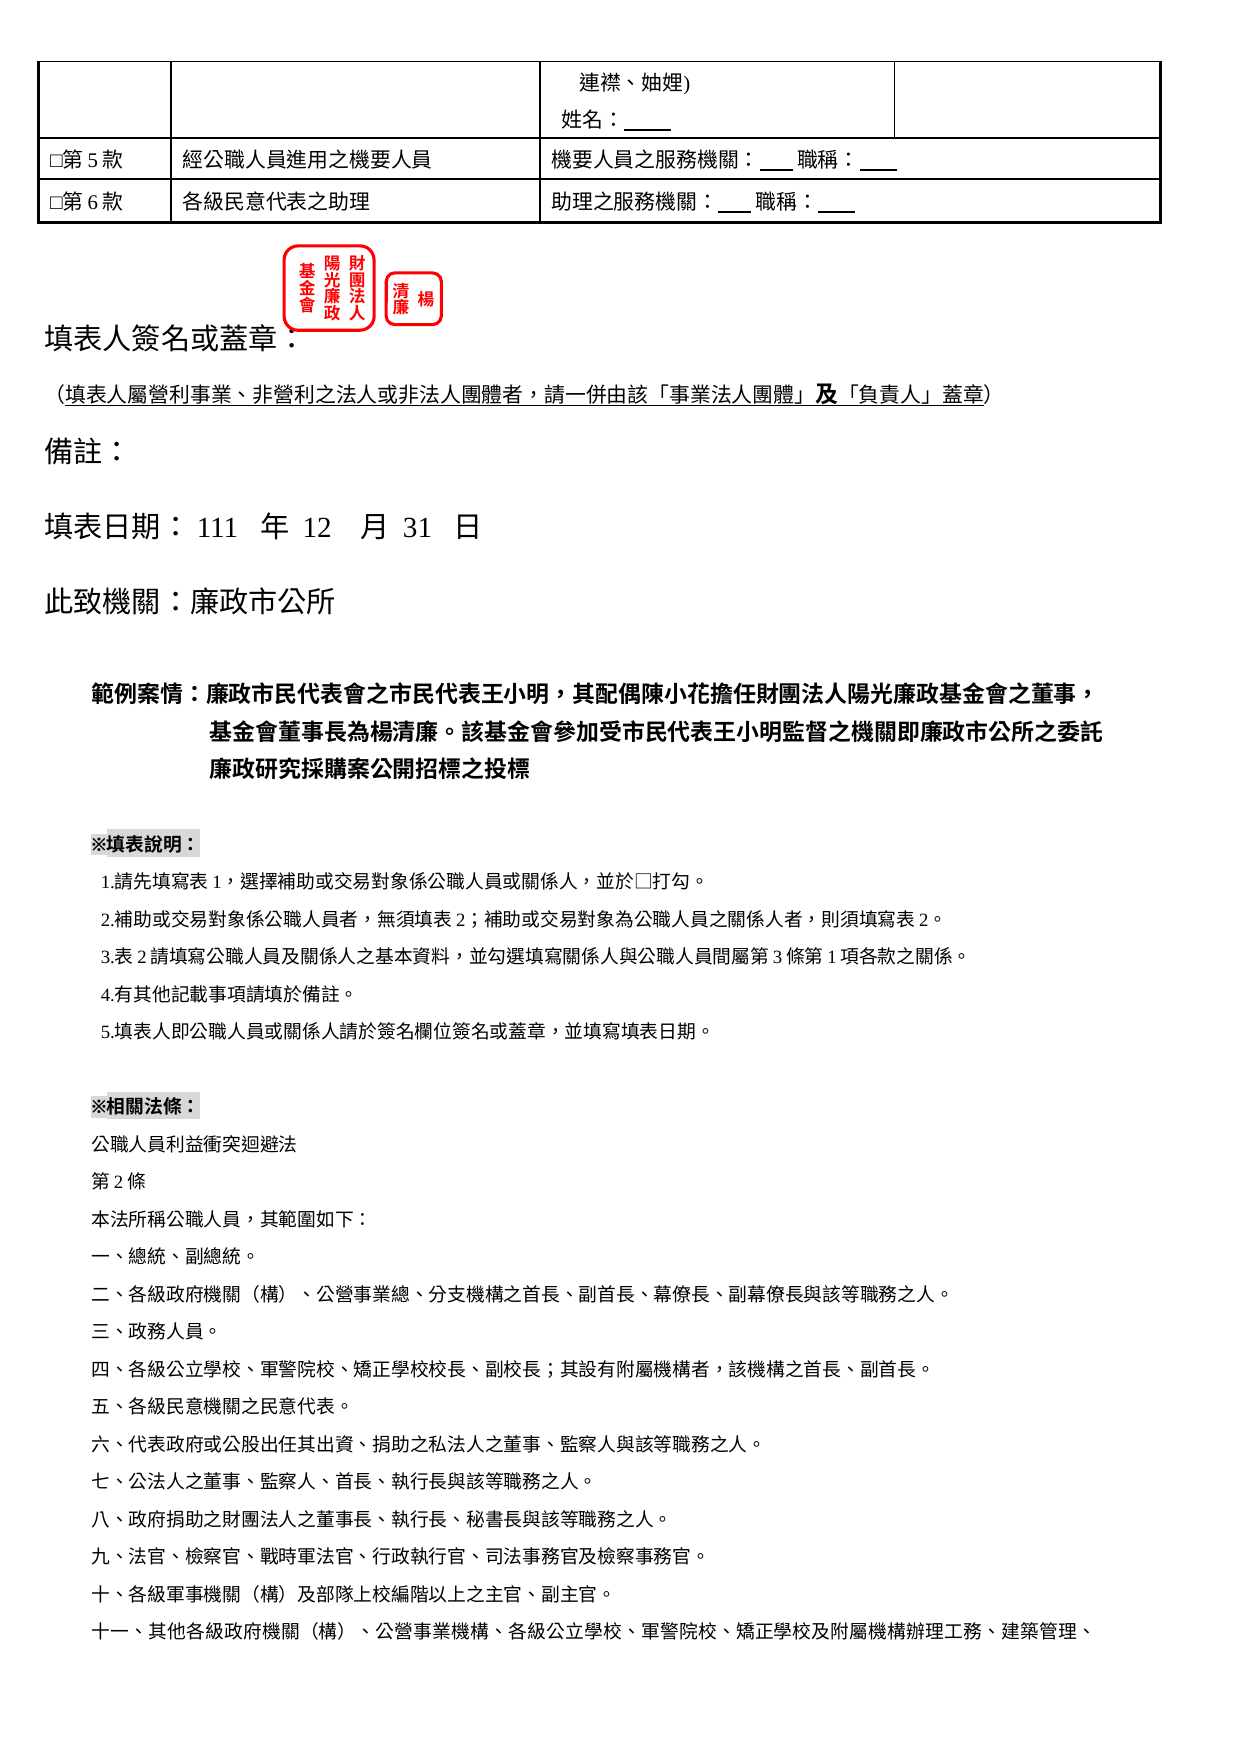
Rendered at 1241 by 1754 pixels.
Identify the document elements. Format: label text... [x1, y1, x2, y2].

text 清廉 [389, 276, 414, 322]
table_cell □第6款 [40, 180, 170, 221]
table_cell □第5款 [40, 139, 170, 178]
table_cell 各級民意代表之助理 [172, 180, 539, 221]
text 財團法人陽光廉政基金會 [295, 250, 370, 326]
text 第2條 [91, 1162, 1078, 1199]
text 4.有其他記載事項請填於備註。 [91, 974, 1078, 1012]
text 3.表2請填寫公職人員及關係人之基本資料，並勾選填寫關係人與公職人員間屬第3條第1項各款之關係。 [91, 937, 1078, 974]
text 範例案情：廉政市民代表會之市民代表王小明，其配偶陳小花擔任財團法人陽光廉政基金會之董事，基金會董事長為楊清廉。該基金會參加受市民代表王小明監督之機關即廉政市公所之委託廉政研究採購案公開招標之投標 [91, 674, 1110, 787]
text 楊 [414, 276, 439, 322]
text 1.請先填寫表1，選擇補助或交易對象係公職人員或關係人，並於□打勾。 [91, 862, 1078, 899]
text 一、總統、副總統。 [91, 1237, 1078, 1274]
text 五、各級民意機關之民意代表。 [91, 1387, 1078, 1424]
table_cell 經公職人員進用之機要人員 [172, 139, 539, 178]
table_cell [40, 62, 170, 137]
text 5.填表人即公職人員或關係人請於簽名欄位簽名或蓋章，並填寫填表日期。 [91, 1012, 1078, 1049]
text 二、各級政府機關（構）、公營事業總、分支機構之首長、副首長、幕僚長、副幕僚長與該等職務之人。 [91, 1274, 1078, 1312]
text 公職人員利益衝突迴避法 [91, 1124, 1078, 1162]
text 十、各級軍事機關（構）及部隊上校編階以上之主官、副主官。 [91, 1574, 1078, 1612]
table_cell 助理之服務機關： 職稱： [541, 180, 1159, 221]
table_cell [895, 62, 1159, 137]
text 九、法官、檢察官、戰時軍法官、行政執行官、司法事務官及檢察事務官。 [91, 1537, 1078, 1574]
text 八、政府捐助之財團法人之董事長、執行長、秘書長與該等職務之人。 [91, 1499, 1078, 1537]
table_cell [172, 62, 539, 137]
text 六、代表政府或公股出任其出資、捐助之私法人之董事、監察人與該等職務之人。 [91, 1424, 1078, 1462]
text 十一、其他各級政府機關（構）、公營事業機構、各級公立學校、軍警院校、矯正學校及附屬機構辦理工務、建築管理、城鄉計畫、政風、會計、審計、採購業務之主管人員。 [91, 1612, 1078, 1649]
text 填表人簽名或蓋章： [44, 299, 1110, 374]
text 本法所稱公職人員，其範圍如下： [91, 1199, 1078, 1237]
text 此致機關：廉政市公所 [44, 562, 1110, 637]
table_cell 連襟、妯娌) 姓名： [541, 62, 894, 137]
text 四、各級公立學校、軍警院校、矯正學校校長、副校長；其設有附屬機構者，該機構之首長、副首長。 [91, 1349, 1078, 1387]
text ※填表說明： [91, 824, 1078, 862]
text 備註： [44, 412, 1110, 487]
text 2.補助或交易對象係公職人員者，無須填表2；補助或交易對象為公職人員之關係人者，則須填寫表2。 [91, 899, 1078, 937]
text ※相關法條： [91, 1087, 1078, 1124]
text （填表人屬營利事業、非營利之法人或非法人團體者，請一併由該「事業法人團體」及「負責人」蓋章） [44, 374, 1110, 412]
text 填表日期： 111 年 12 月 31 日 [44, 487, 1110, 562]
table_cell 機要人員之服務機關： 職稱： [541, 139, 1159, 178]
text 七、公法人之董事、監察人、首長、執行長與該等職務之人。 [91, 1462, 1078, 1499]
text 三、政務人員。 [91, 1312, 1078, 1349]
